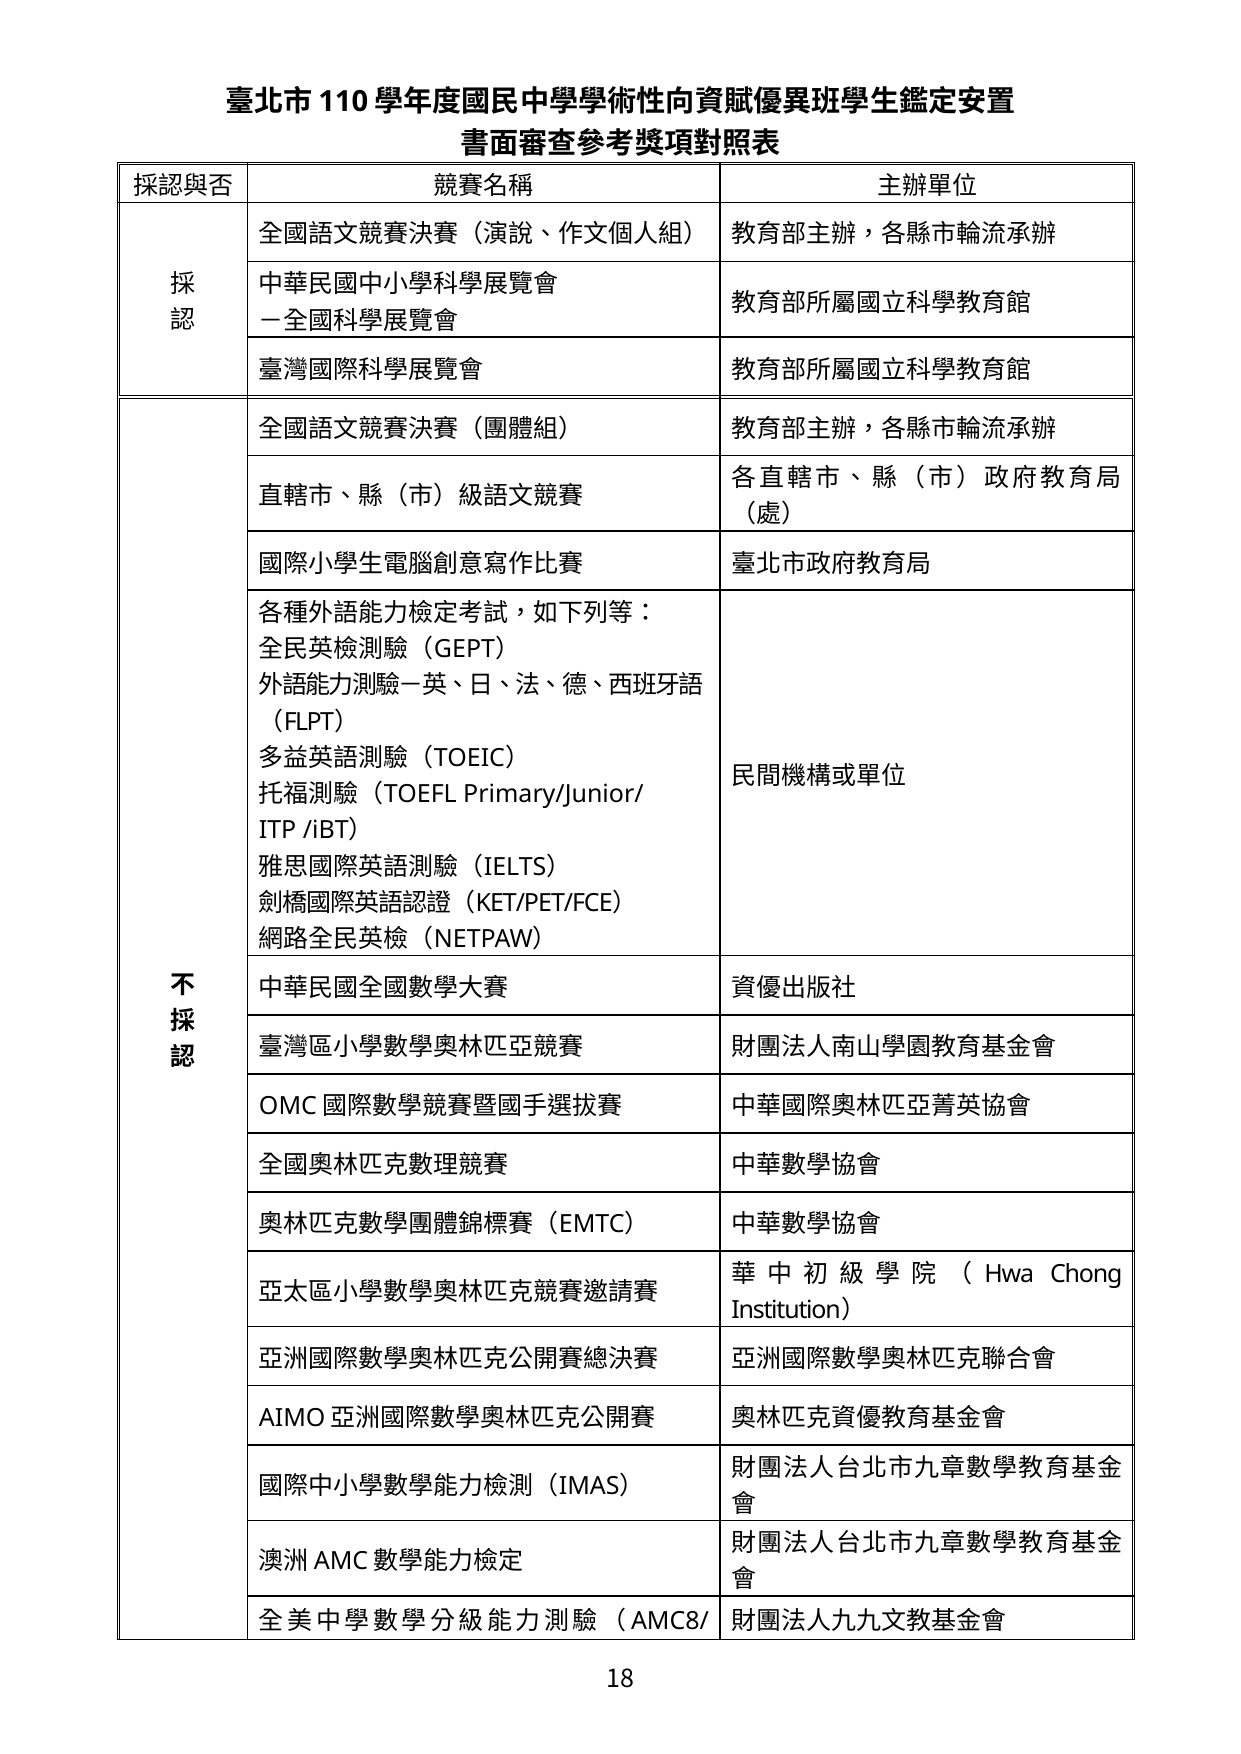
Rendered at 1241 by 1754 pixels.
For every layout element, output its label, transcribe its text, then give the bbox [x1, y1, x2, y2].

table_cell 中華國際奧林匹亞菁英協會 [721, 1075, 1132, 1132]
text 書面審查參考獎項對照表 [118, 120, 1122, 162]
table_cell 民間機構或單位 [721, 591, 1132, 955]
table_cell 直轄市、縣（市）級語文競賽 [248, 456, 719, 530]
table_cell 教育部主辦，各縣市輪流承辦 [721, 203, 1132, 261]
table_cell 奧林匹克數學團體錦標賽（EMTC） [248, 1193, 719, 1250]
table_cell 國際中小學數學能力檢測（IMAS） [248, 1446, 719, 1519]
table_cell 財團法人台北市九章數學教育基金會 [721, 1446, 1132, 1519]
table_cell 全國語文競賽決賽（演說、作文個人組） [248, 203, 719, 261]
table_cell 臺灣區小學數學奧林匹亞競賽 [248, 1016, 719, 1073]
table_cell 亞洲國際數學奧林匹克聯合會 [721, 1327, 1132, 1385]
table_cell 臺北市政府教育局 [721, 532, 1132, 589]
table_cell 各種外語能力檢定考試，如下列等： 全民英檢測驗（GEPT） 外語能力測驗－英、日、法、德、西班牙語（FLPT） 多益英語測驗（TOEIC） 托福測驗（TOEFL Primary/Junior/ ITP /iBT） 雅思國際英語測驗（IELTS） 劍橋國際英語認證（KET/PET/FCE） 網路全民英檢（NETPAW） [248, 591, 719, 955]
table_cell 中華民國全國數學大賽 [248, 956, 719, 1014]
table_header 採認與否 [120, 165, 247, 202]
table_cell 教育部所屬國立科學教育館 [721, 262, 1132, 336]
table_cell 全美中學數學分級能力測驗（AMC8/ [248, 1597, 719, 1638]
table_cell 國際小學生電腦創意寫作比賽 [248, 532, 719, 589]
text 臺北市110學年度國民中學學術性向資賦優異班學生鑑定安置 [118, 78, 1122, 120]
table_cell 中華數學協會 [721, 1134, 1132, 1191]
table_cell 資優出版社 [721, 956, 1132, 1014]
table_cell AIMO亞洲國際數學奧林匹克公開賽 [248, 1386, 719, 1444]
table_cell 中華數學協會 [721, 1193, 1132, 1250]
table_cell OMC國際數學競賽暨國手選拔賽 [248, 1075, 719, 1132]
table_cell 奧林匹克資優教育基金會 [721, 1386, 1132, 1444]
table_cell 澳洲AMC數學能力檢定 [248, 1521, 719, 1595]
table_cell 亞太區小學數學奧林匹克競賽邀請賽 [248, 1252, 719, 1326]
table_cell 財團法人南山學園教育基金會 [721, 1016, 1132, 1073]
table_header 競賽名稱 [248, 165, 719, 202]
table_cell 不 採 認 [120, 399, 247, 1638]
table_cell 亞洲國際數學奧林匹克公開賽總決賽 [248, 1327, 719, 1385]
table_cell 教育部所屬國立科學教育館 [721, 338, 1132, 395]
table_cell 採 認 [120, 203, 247, 395]
table_cell 各直轄市、縣（市）政府教育局（處） [721, 456, 1132, 530]
table_cell 財團法人台北市九章數學教育基金會 [721, 1521, 1132, 1595]
table_cell 臺灣國際科學展覽會 [248, 338, 719, 395]
table_cell 全國語文競賽決賽（團體組） [248, 399, 719, 454]
table_cell 財團法人九九文教基金會 [721, 1597, 1132, 1638]
table_cell 全國奧林匹克數理競賽 [248, 1134, 719, 1191]
table_header 主辦單位 [721, 165, 1132, 202]
table_cell 教育部主辦，各縣市輪流承辦 [721, 399, 1132, 454]
table_cell 華中初級學院（Hwa Chong Institution） [721, 1252, 1132, 1326]
table_cell 中華民國中小學科學展覽會 －全國科學展覽會 [248, 262, 719, 336]
